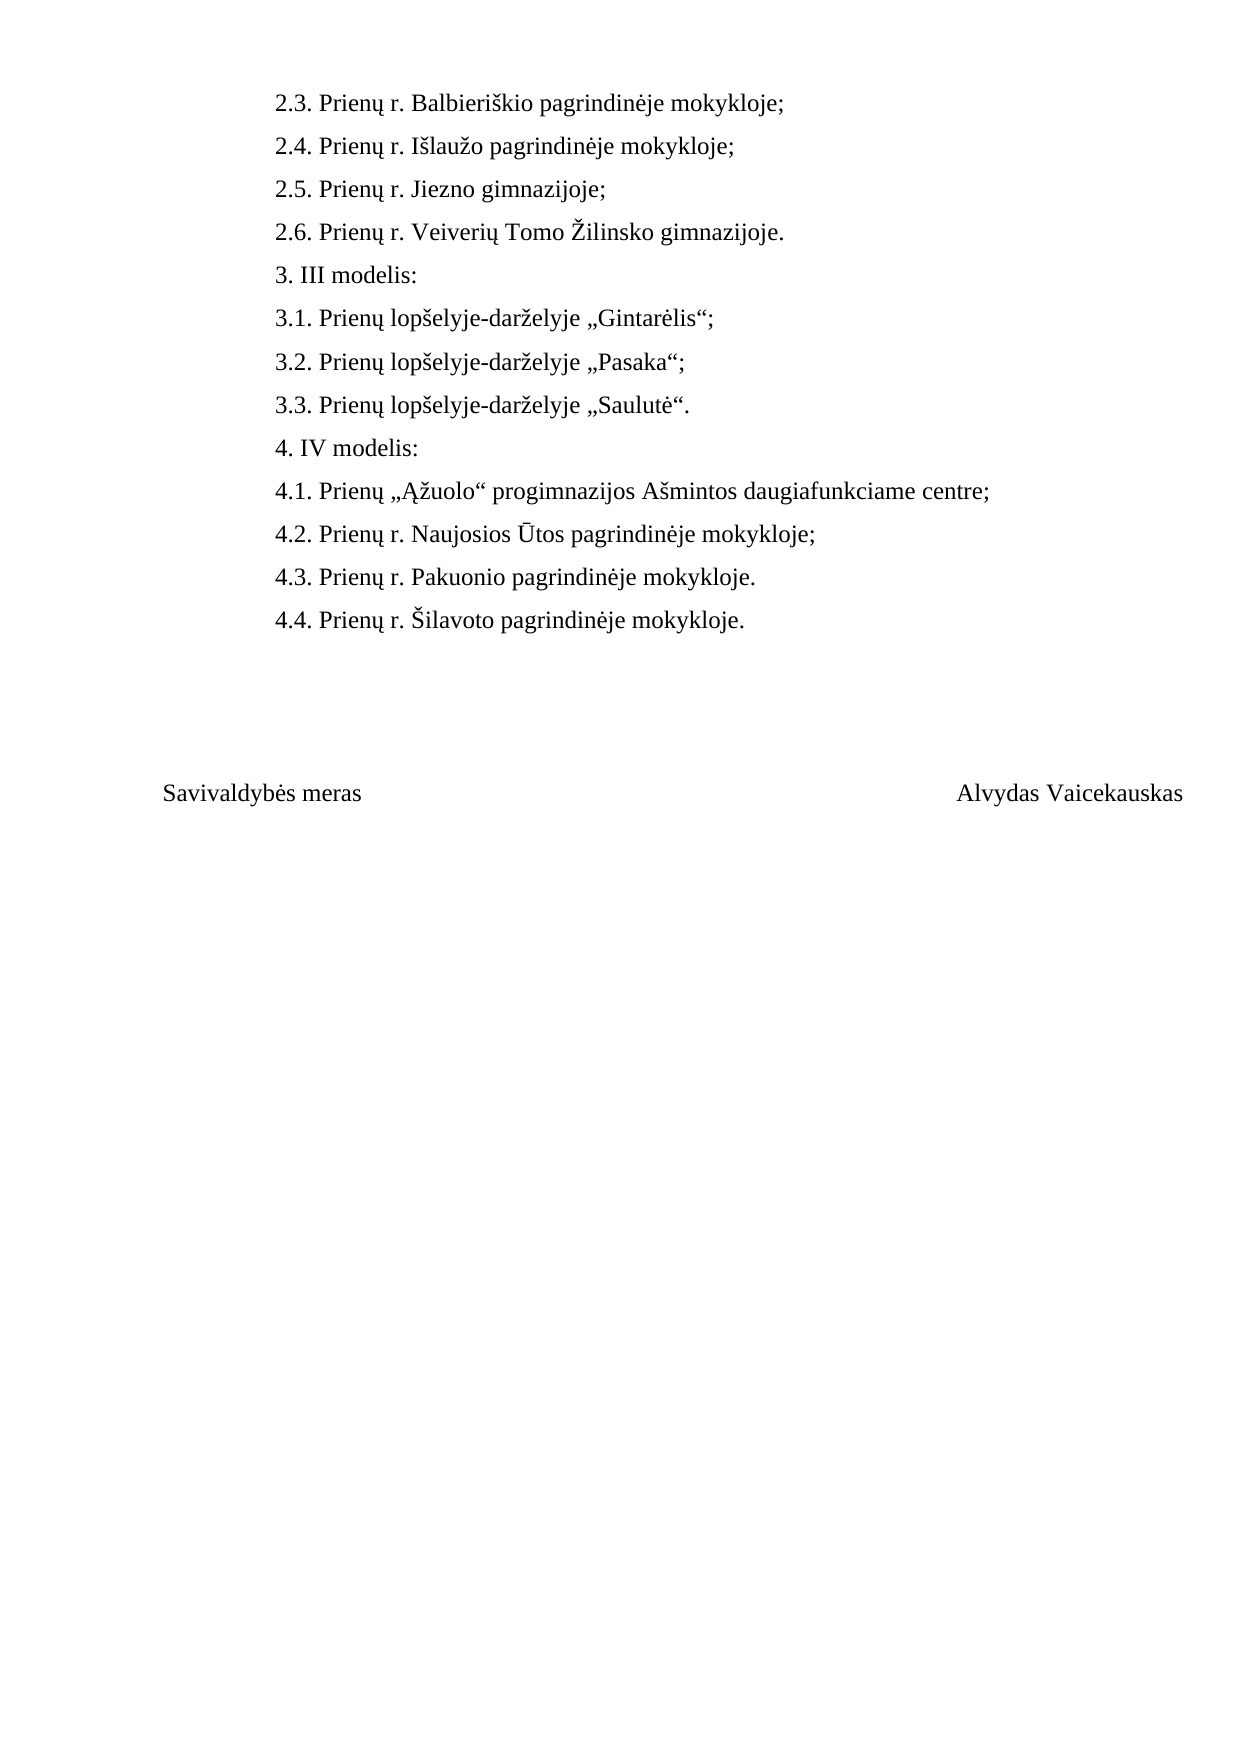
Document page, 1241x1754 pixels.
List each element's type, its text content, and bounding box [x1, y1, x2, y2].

text 3.2. Prienų lopšelyje-darželyje „Pasaka“; [162, 347, 1187, 375]
text 4.1. Prienų „Ąžuolo“ progimnazijos Ašmintos daugiafunkciame centre; [162, 476, 1187, 505]
text 4.2. Prienų r. Naujosios Ūtos pagrindinėje mokykloje; [162, 519, 1187, 548]
text 2.6. Prienų r. Veiverių Tomo Žilinsko gimnazijoje. [162, 217, 1187, 246]
text 4.4. Prienų r. Šilavoto pagrindinėje mokykloje. [162, 605, 1187, 634]
text 2.4. Prienų r. Išlaužo pagrindinėje mokykloje; [162, 131, 1187, 160]
text 3. III modelis: [162, 260, 1187, 289]
text 3.1. Prienų lopšelyje-darželyje „Gintarėlis“; [162, 303, 1187, 332]
text 3.3. Prienų lopšelyje-darželyje „Saulutė“. [162, 390, 1187, 418]
text 2.5. Prienų r. Jiezno gimnazijoje; [162, 174, 1187, 203]
text 4. IV modelis: [162, 433, 1187, 462]
text 2.3. Prienų r. Balbieriškio pagrindinėje mokykloje; [162, 88, 1187, 117]
text Savivaldybės meras Alvydas Vaicekauskas [162, 778, 1187, 807]
text 4.3. Prienų r. Pakuonio pagrindinėje mokykloje. [162, 562, 1187, 591]
